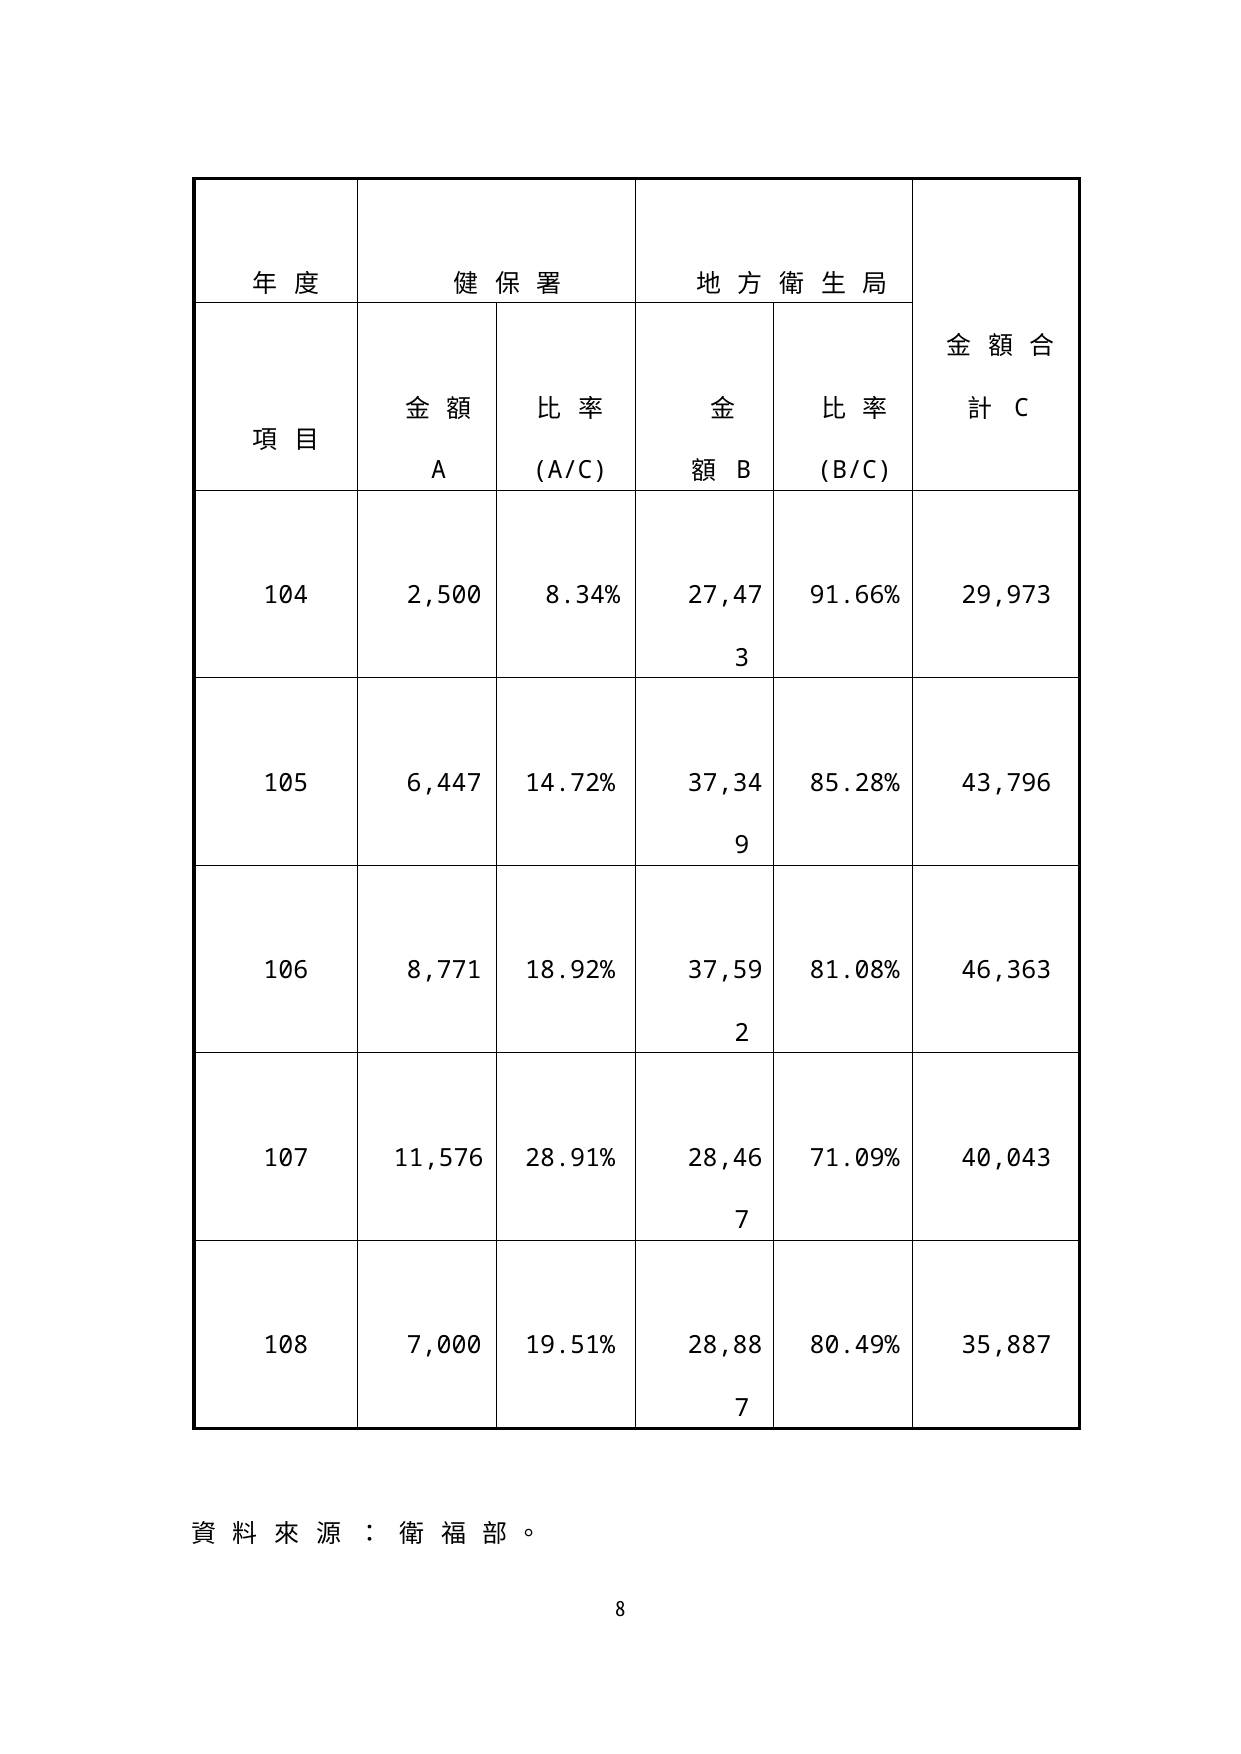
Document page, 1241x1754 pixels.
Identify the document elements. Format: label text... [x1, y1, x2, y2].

table_cell 18.92% [497, 866, 635, 1052]
table_cell 28.91% [497, 1053, 635, 1240]
table_cell 107 [196, 1053, 357, 1240]
table_cell 項目 [196, 303, 357, 490]
table_cell 80.49% [774, 1241, 912, 1427]
table_cell 108 [196, 1241, 357, 1427]
table_cell 8.34% [497, 491, 635, 677]
table_cell 2,500 [358, 491, 496, 677]
table_cell 71.09% [774, 1053, 912, 1240]
table_cell 28,887 [636, 1241, 773, 1427]
table_cell 28,467 [636, 1053, 773, 1240]
table_cell 105 [196, 678, 357, 865]
table_cell 8,771 [358, 866, 496, 1052]
table_cell 6,447 [358, 678, 496, 865]
table_header 年度 [196, 180, 357, 302]
table_cell 35,887 [913, 1241, 1078, 1427]
table_header 地方衛生局 [636, 180, 912, 302]
table_cell 37,349 [636, 678, 773, 865]
table_cell 14.72% [497, 678, 635, 865]
table_cell 7,000 [358, 1241, 496, 1427]
table_cell 29,973 [913, 491, 1078, 677]
table_cell 27,473 [636, 491, 773, 677]
table_cell 37,592 [636, 866, 773, 1052]
table_cell 11,576 [358, 1053, 496, 1240]
table_cell 金額B [636, 303, 773, 490]
table_header 金額合計C [913, 180, 1078, 490]
text 資料來源：衛福部。 [183, 1490, 1058, 1552]
table_cell 19.51% [497, 1241, 635, 1427]
table_cell 43,796 [913, 678, 1078, 865]
table_cell 40,043 [913, 1053, 1078, 1240]
table_cell 81.08% [774, 866, 912, 1052]
table_cell 比率(B/C) [774, 303, 912, 490]
table_cell 104 [196, 491, 357, 677]
table_cell 91.66% [774, 491, 912, 677]
table_cell 金額A [358, 303, 496, 490]
table_cell 比率(A/C) [497, 303, 635, 490]
table_cell 106 [196, 866, 357, 1052]
table_cell 85.28% [774, 678, 912, 865]
table_header 健保署 [358, 180, 635, 302]
table_cell 46,363 [913, 866, 1078, 1052]
